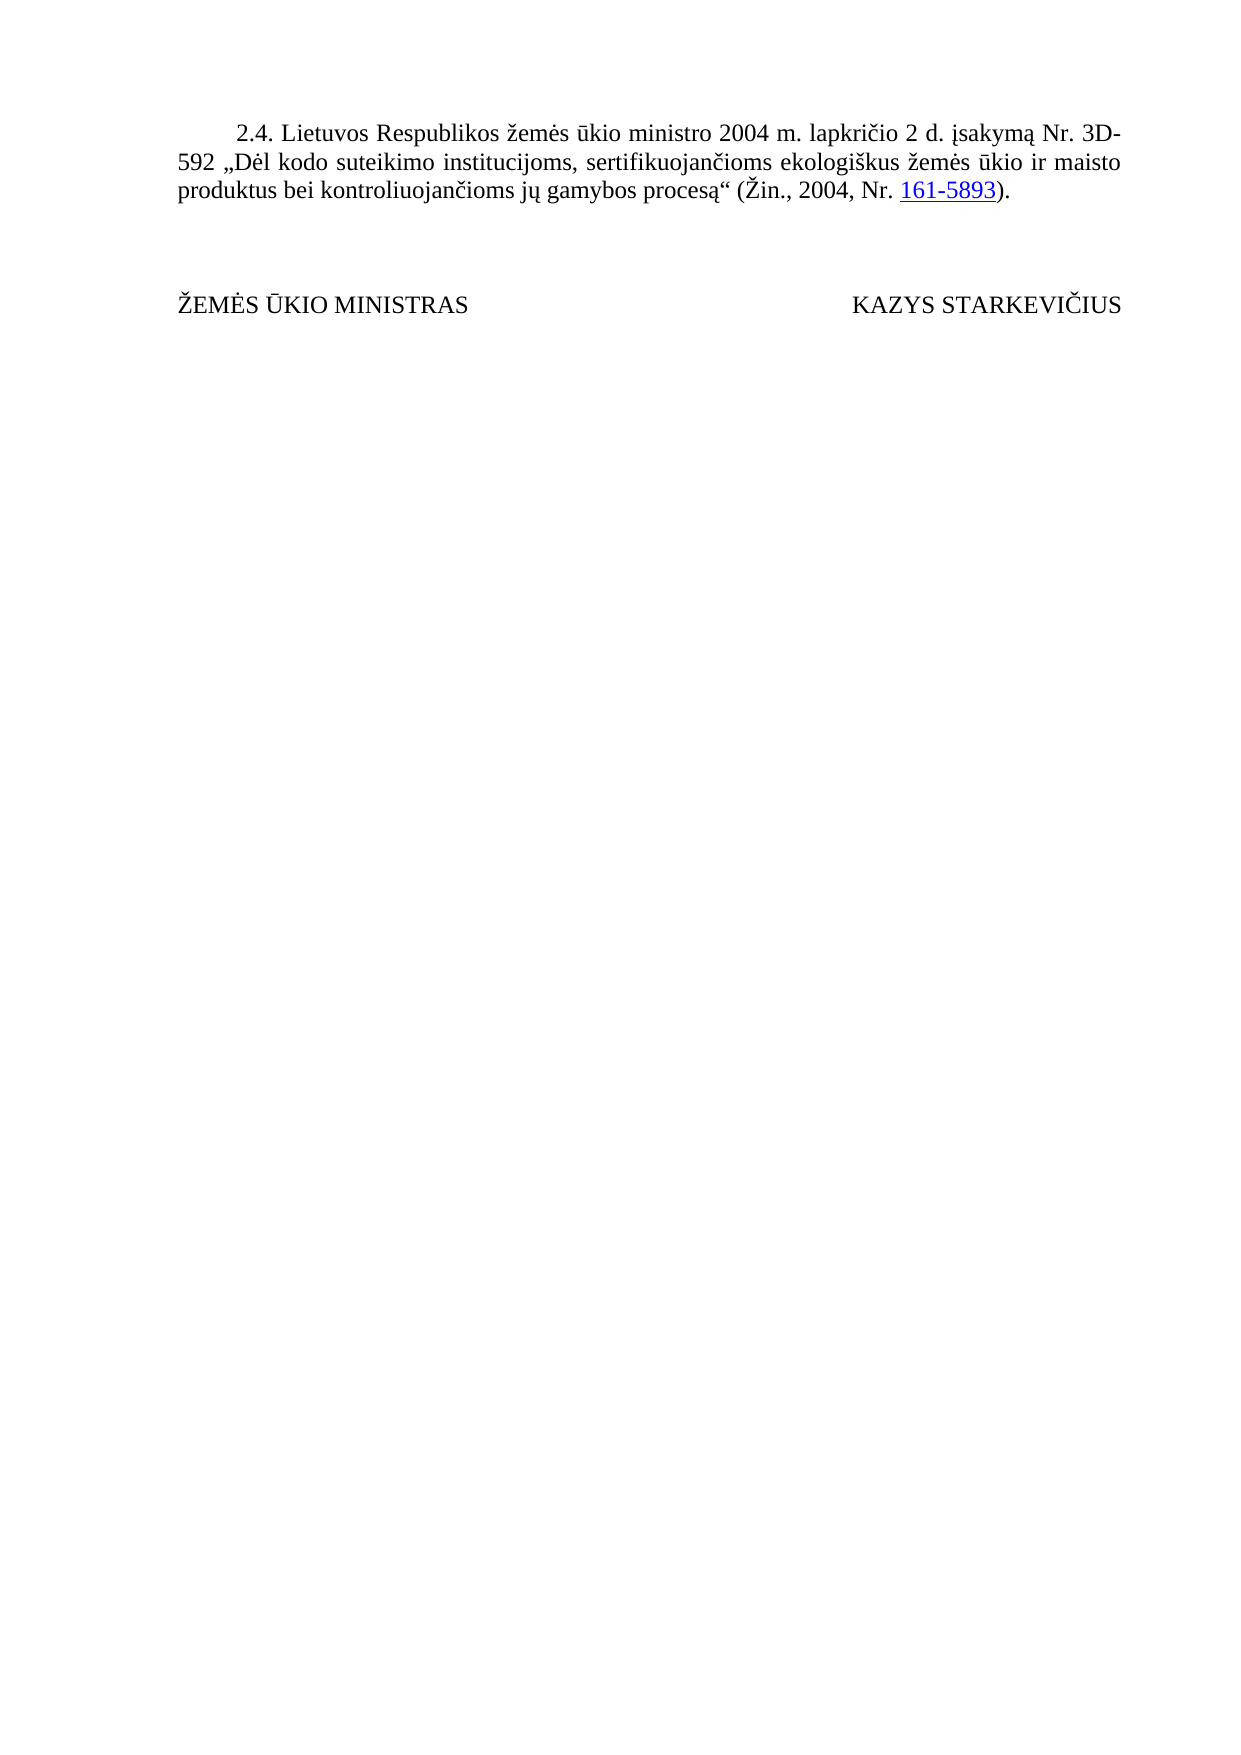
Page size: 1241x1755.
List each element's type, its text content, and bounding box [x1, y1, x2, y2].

text 2.4. Lietuvos Respublikos žemės ūkio ministro 2004 m. lapkričio 2 d. įsakymą Nr. 3D-592 „Dėl kodo suteikimo institucijoms, sertifikuojančioms ekologiškus žemės ūkio ir maisto produktus bei kontroliuojančioms jų gamybos procesą“ (Žin., 2004, Nr. 161-5893). [177, 118, 1122, 204]
text ŽEMĖS ŪKIO MINISTRAS KAZYS STARKEVIČIUS [177, 291, 1122, 319]
